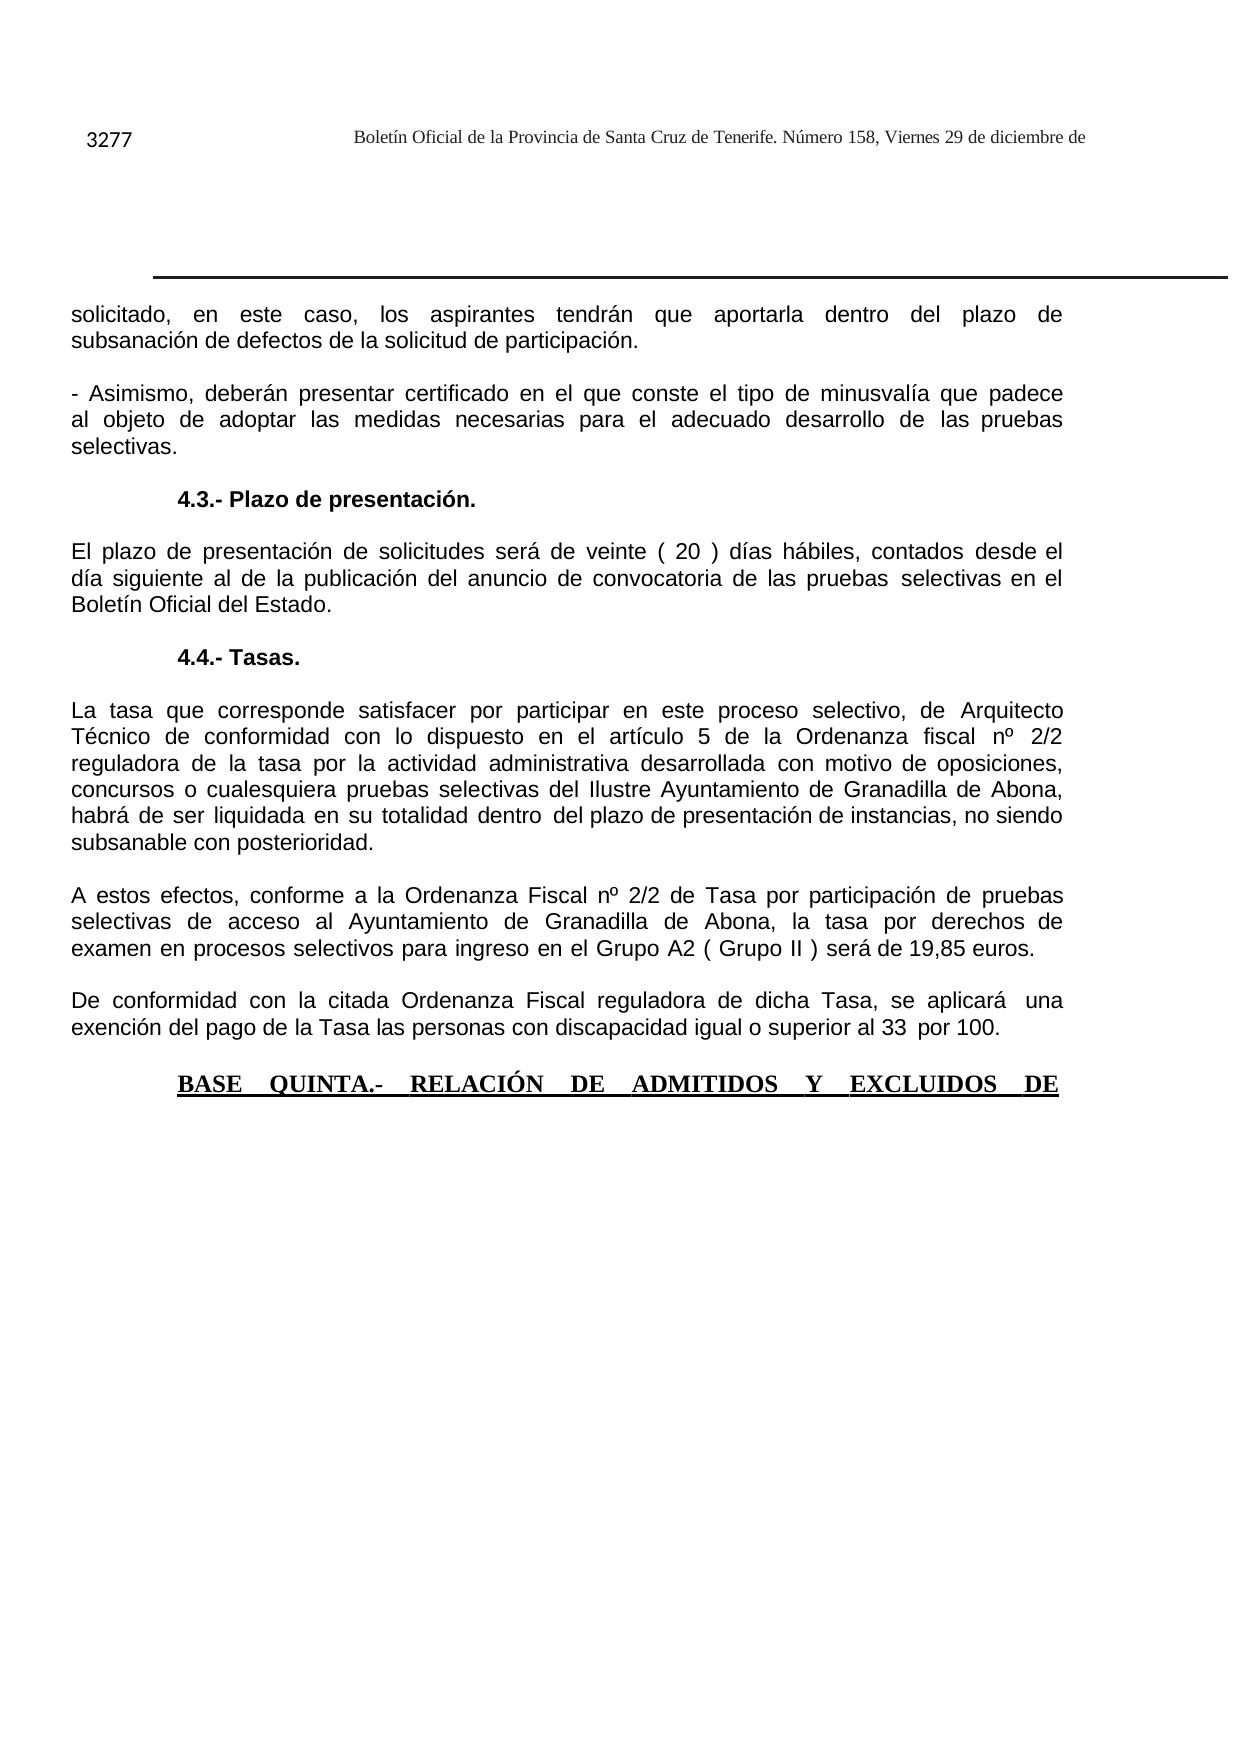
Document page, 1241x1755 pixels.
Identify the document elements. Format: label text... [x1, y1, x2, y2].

text - Asimismo, deberán presentar certificado en el que conste el tipo de minusvalía que padece al objeto de adoptar las medidas necesarias para el adecuado desarrollo de las pruebas selectivas. [71, 380, 1064, 459]
text solicitado, en este caso, los aspirantes tendrán que aportarla dentro del plazo de subsanación de defectos de la solicitud de participación. [71, 301, 1064, 353]
text El plazo de presentación de solicitudes será de veinte ( 20 ) días hábiles, contados desde el día siguiente al de la publicación del anuncio de convocatoria de las pruebas selectivas en el Boletín Oficial del Estado. [71, 538, 1064, 617]
subtitle 4.4.- Tasas. [177, 644, 1170, 670]
text De conformidad con la citada Ordenanza Fiscal reguladora de dicha Tasa, se aplicará una exención del pago de la Tasa las personas con discapacidad igual o superior al 33 por 100. [71, 987, 1064, 1040]
text La tasa que corresponde satisfacer por participar en este proceso selectivo, de Arquitecto Técnico de conformidad con lo dispuesto en el artículo 5 de la Ordenanza fiscal nº 2/2 reguladora de la tasa por la actividad administrativa desarrollada con motivo de oposiciones, concursos o cualesquiera pruebas selectivas del Ilustre Ayuntamiento de Granadilla de Abona, habrá de ser liquidada en su totalidad dentro del plazo de presentación de instancias, no siendo subsanable con posterioridad. [71, 697, 1064, 855]
subtitle BASE QUINTA.- RELACIÓN DE ADMITIDOS Y EXCLUIDOS DE [177, 1069, 1170, 1098]
subtitle 4.3.- Plazo de presentación. [177, 486, 1170, 512]
text A estos efectos, conforme a la Ordenanza Fiscal nº 2/2 de Tasa por participación de pruebas selectivas de acceso al Ayuntamiento de Granadilla de Abona, la tasa por derechos de examen en procesos selectivos para ingreso en el Grupo A2 ( Grupo II ) será de 19,85 euros. [71, 882, 1064, 961]
